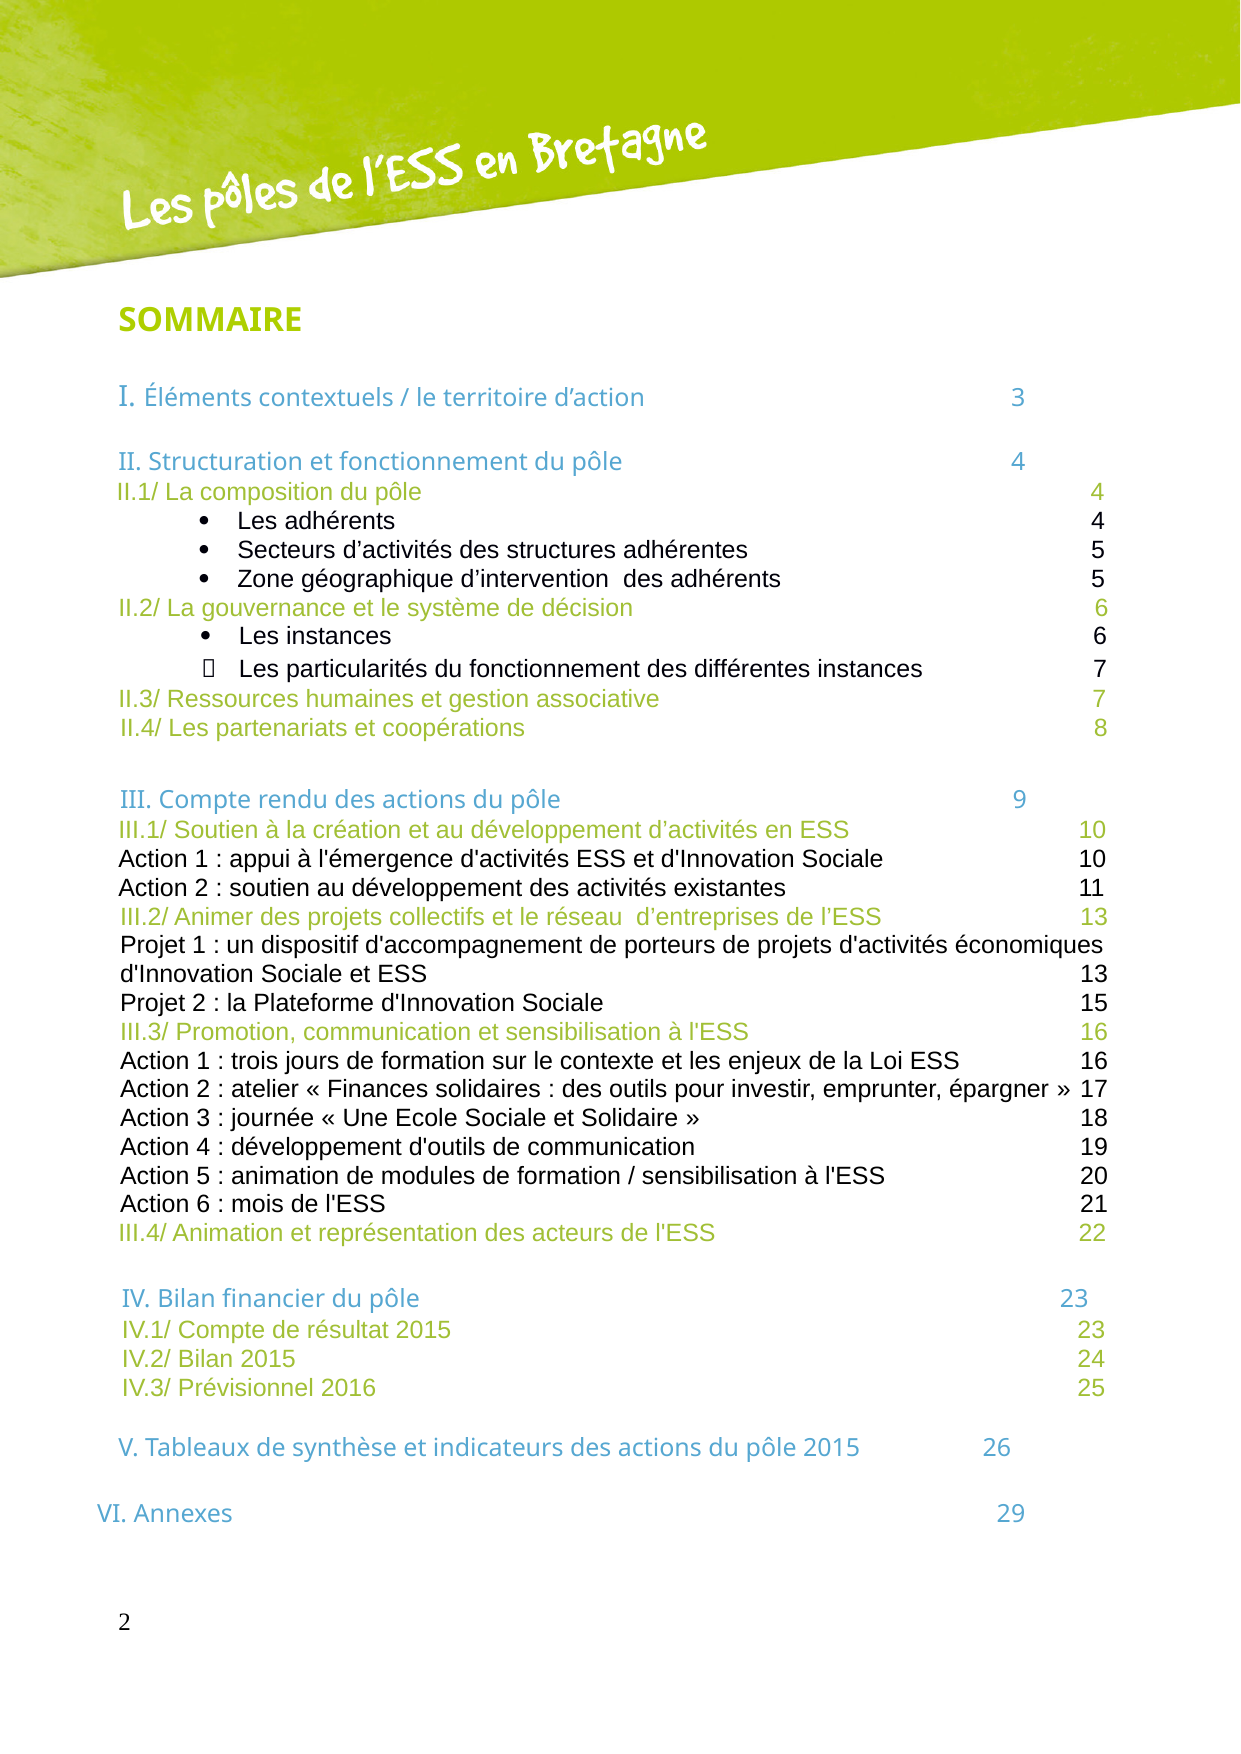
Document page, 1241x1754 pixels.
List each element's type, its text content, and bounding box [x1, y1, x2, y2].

list Action 6 : mois de l'ESS 21 [120, 1189, 1122, 1218]
subtitle Zone géographique d’intervention des adhérents 5 [199, 564, 1122, 593]
list Action 5 : animation de modules de formation / sensibilisation à l'ESS 20 [120, 1161, 1122, 1189]
subtitle II.2/ La gouvernance et le système de décision 6 [118, 593, 1122, 621]
subtitle II.3/ Ressources humaines et gestion associative 7 [118, 684, 1122, 713]
text Action 2 : soutien au développement des activités existantes 11 [118, 873, 1122, 902]
list III.3/ Promotion, communication et sensibilisation à l'ESS 16 [120, 1017, 1122, 1046]
list III.2/ Animer des projets collectifs et le réseau d’entreprises de l’ESS 13 [120, 902, 1122, 931]
subtitle IV. Bilan financier du pôle 23 [122, 1281, 1122, 1315]
subtitle III.1/ Soutien à la création et au développement d’activités en ESS 10 [118, 816, 1122, 844]
list Action 4 : développement d'outils de communication 19 [120, 1132, 1122, 1161]
subtitle Les particularités du fonctionnement des différentes instances 7 [201, 650, 1122, 684]
text IV.3/ Prévisionnel 2016 25 [122, 1372, 1122, 1401]
text SOMMAIRE [118, 296, 1122, 341]
list Projet 2 : la Plateforme d'Innovation Sociale 15 [120, 988, 1122, 1017]
subtitle Les instances 6 [201, 621, 1122, 650]
list Action 1 : trois jours de formation sur le contexte et les enjeux de la Loi ESS 16 [120, 1046, 1122, 1074]
list Projet 1 : un dispositif d'accompagnement de porteurs de projets d'activités économiques d'Innovation Sociale et ESS 13 [120, 931, 1122, 988]
subtitle Les adhérents 4 [199, 506, 1122, 535]
text Action 1 : appui à l'émergence d'activités ESS et d'Innovation Sociale 10 [118, 844, 1122, 873]
subtitle II.4/ Les partenariats et coopérations 8 [120, 713, 1122, 742]
text II. Structuration et fonctionnement du pôle 4 [118, 443, 1122, 477]
text I. Éléments contextuels / le territoire d’action 3 [118, 375, 1122, 414]
list Action 3 : journée « Une Ecole Sociale et Solidaire » 18 [120, 1103, 1122, 1132]
subtitle IV.1/ Compte de résultat 2015 23 [122, 1315, 1122, 1344]
list III.4/ Animation et représentation des acteurs de l'ESS 22 [118, 1218, 1122, 1247]
subtitle VI. Annexes 29 [28, 1495, 1122, 1529]
text IV.2/ Bilan 2015 24 [122, 1344, 1122, 1372]
subtitle III. Compte rendu des actions du pôle 9 [120, 781, 1122, 816]
list Action 2 : atelier « Finances solidaires : des outils pour investir, emprunter, épargner » 17 [120, 1074, 1122, 1103]
picture [0, 0, 1241, 296]
subtitle II.1/ La composition du pôle 4 [116, 477, 1122, 506]
subtitle Secteurs d’activités des structures adhérentes 5 [199, 535, 1122, 564]
subtitle V. Tableaux de synthèse et indicateurs des actions du pôle 2015 26 [118, 1430, 1122, 1464]
